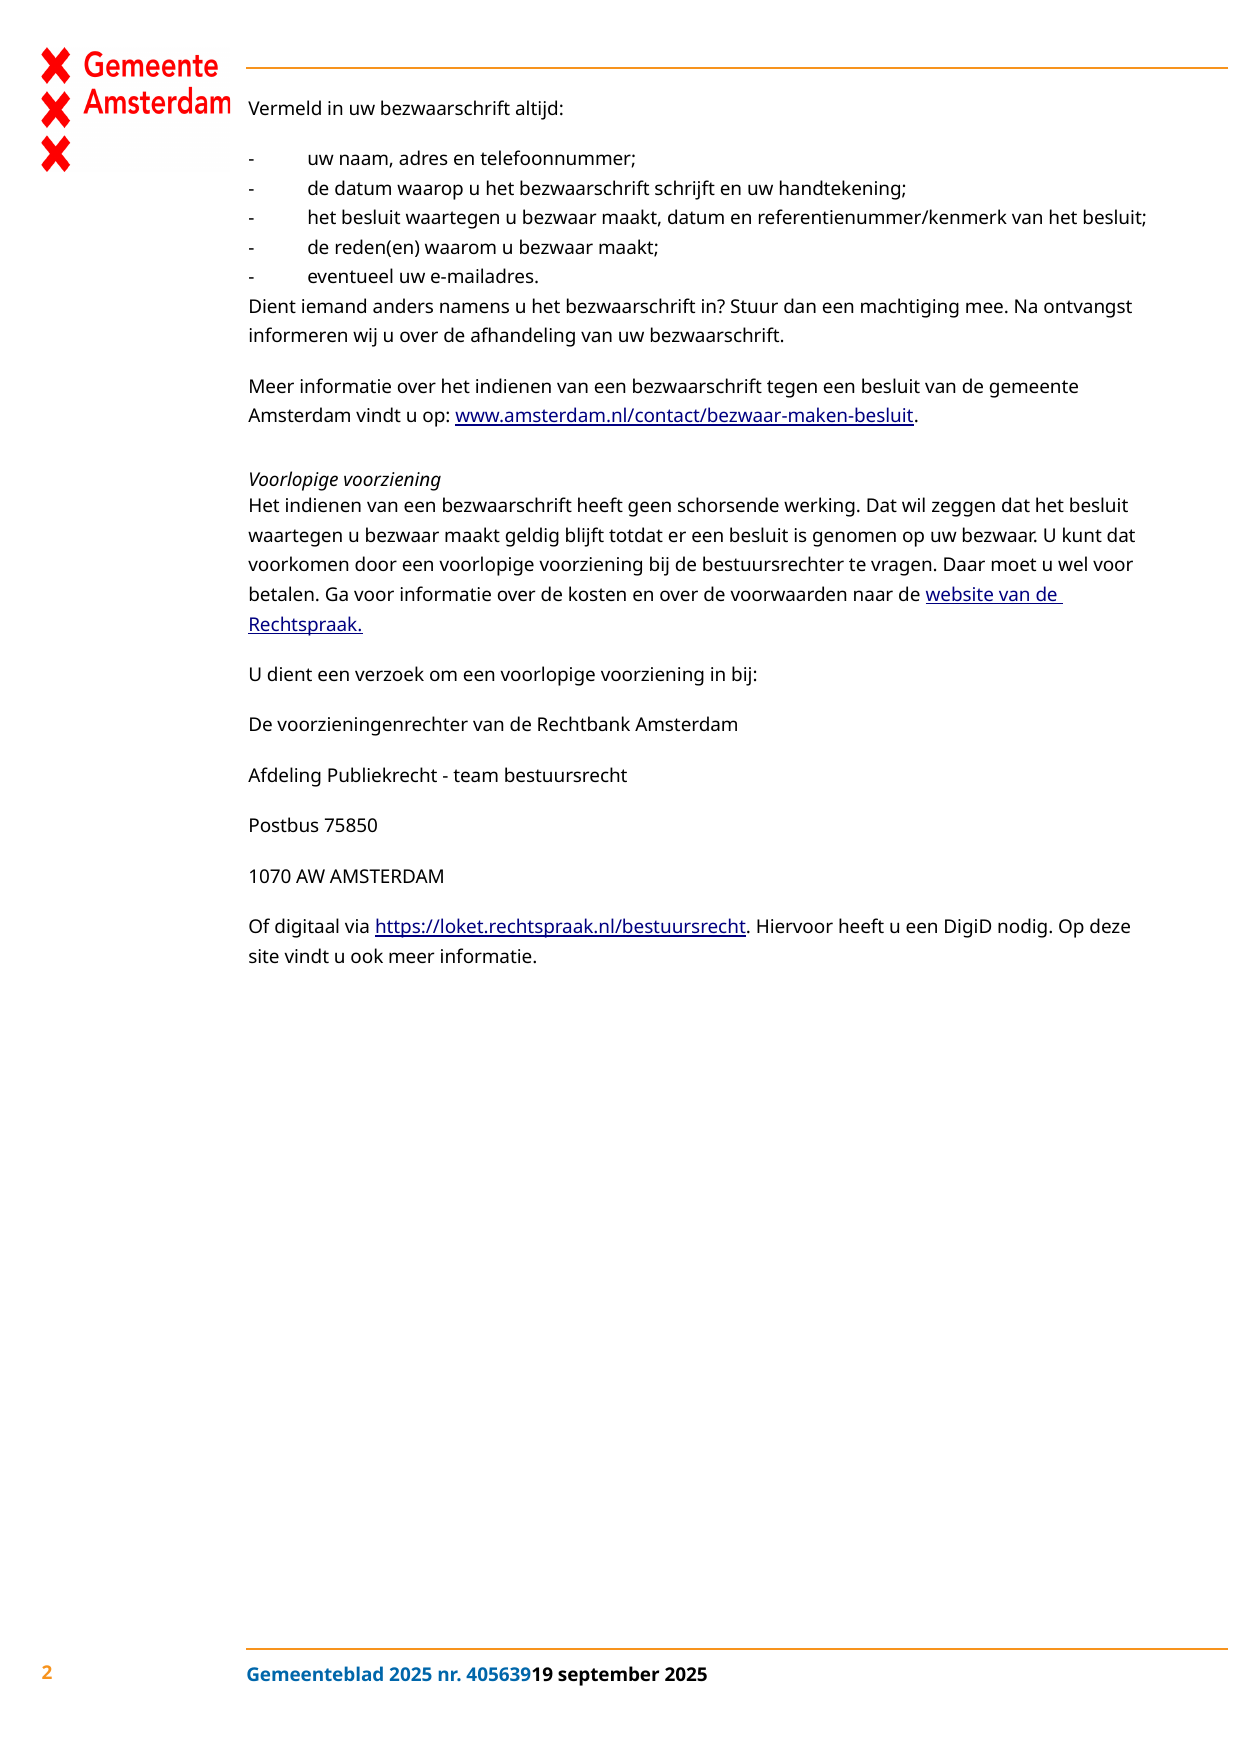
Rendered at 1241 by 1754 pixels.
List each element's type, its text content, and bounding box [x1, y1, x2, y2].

text Postbus 75850 [248, 812, 1152, 838]
text 1070 AW AMSTERDAM [248, 863, 1152, 888]
text De voorzieningenrechter van de Rechtbank Amsterdam [248, 712, 1152, 737]
picture [41, 47, 231, 172]
text Vermeld in uw bezwaarschrift altijd: [248, 95, 1152, 121]
text Het indienen van een bezwaarschrift heeft geen schorsende werking. Dat wil zeggen dat het besluit waartegen u bezwaar maakt geldig blijft totdat er een besluit is genomen op uw bezwaar. U kunt dat voorkomen door een voorlopige voorziening bij de bestuursrechter te vragen. Daar moet u wel voor betalen. Ga voor informatie over de kosten en over de voorwaarden naar de website van de Rechtspraak. [248, 492, 1152, 636]
text Voorlopige voorziening [248, 467, 1152, 492]
text U dient een verzoek om een voorlopige voorziening in bij: [248, 661, 1152, 687]
text Afdeling Publiekrecht - team bestuursrecht [248, 762, 1152, 788]
text Of digitaal via https://loket.rechtspraak.nl/bestuursrecht. Hiervoor heeft u een DigiD nodig. Op deze site vindt u ook meer informatie. [248, 913, 1152, 968]
list uw naam, adres en telefoonnummer; [248, 145, 1152, 171]
text Meer informatie over het indienen van een bezwaarschrift tegen een besluit van de gemeente Amsterdam vindt u op: www.amsterdam.nl/contact/bezwaar-maken-besluit. [248, 373, 1152, 428]
list de datum waarop u het bezwaarschrift schrijft en uw handtekening; [248, 175, 1152, 201]
list het besluit waartegen u bezwaar maakt, datum en referentienummer/kenmerk van het besluit; [248, 204, 1152, 230]
list de reden(en) waarom u bezwaar maakt; [248, 234, 1152, 260]
list eventueel uw e-mailadres. [248, 263, 1152, 289]
text Dient iemand anders namens u het bezwaarschrift in? Stuur dan een machtiging mee. Na ontvangst informeren wij u over de afhandeling van uw bezwaarschrift. [248, 293, 1152, 348]
